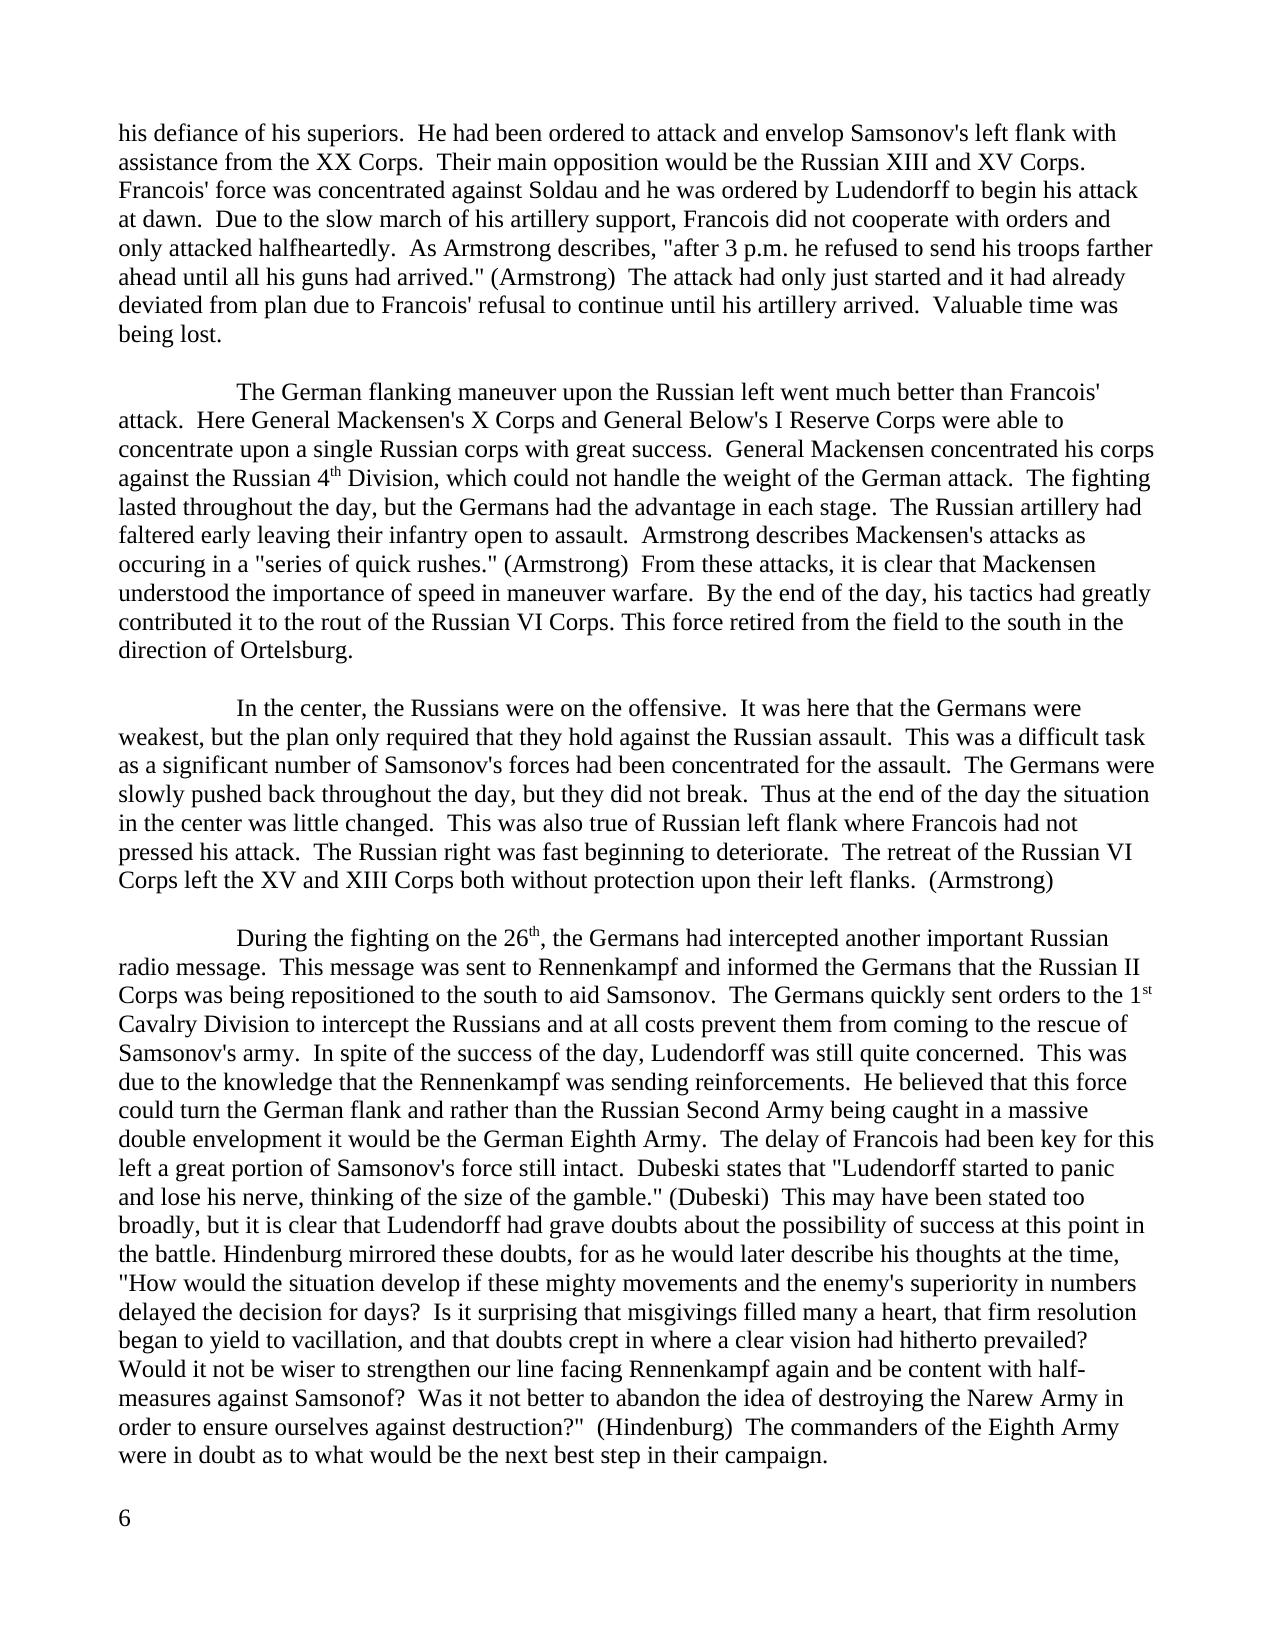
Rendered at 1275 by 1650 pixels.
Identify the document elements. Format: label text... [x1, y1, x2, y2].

text his defiance of his superiors. He had been ordered to attack and envelop Samsonov's left flank with assistance from the XX Corps. Their main opposition would be the Russian XIII and XV Corps. Francois' force was concentrated against Soldau and he was ordered by Ludendorff to begin his attack at dawn. Due to the slow march of his artillery support, Francois did not cooperate with orders and only attacked halfheartedly. As Armstrong describes, "after 3 p.m. he refused to send his troops farther ahead until all his guns had arrived." (Armstrong) The attack had only just started and it had already deviated from plan due to Francois' refusal to continue until his artillery arrived. Valuable time was being lost. [118, 118, 1157, 348]
text The German flanking maneuver upon the Russian left went much better than Francois' attack. Here General Mackensen's X Corps and General Below's I Reserve Corps were able to concentrate upon a single Russian corps with great success. General Mackensen concentrated his corps against the Russian 4th Division, which could not handle the weight of the German attack. The fighting lasted throughout the day, but the Germans had the advantage in each stage. The Russian artillery had faltered early leaving their infantry open to assault. Armstrong describes Mackensen's attacks as occuring in a "series of quick rushes." (Armstrong) From these attacks, it is clear that Mackensen understood the importance of speed in maneuver warfare. By the end of the day, his tactics had greatly contributed it to the rout of the Russian VI Corps. This force retired from the field to the south in the direction of Ortelsburg. [118, 377, 1157, 664]
text During the fighting on the 26th, the Germans had intercepted another important Russian radio message. This message was sent to Rennenkampf and informed the Germans that the Russian II Corps was being repositioned to the south to aid Samsonov. The Germans quickly sent orders to the 1st Cavalry Division to intercept the Russians and at all costs prevent them from coming to the rescue of Samsonov's army. In spite of the success of the day, Ludendorff was still quite concerned. This was due to the knowledge that the Rennenkampf was sending reinforcements. He believed that this force could turn the German flank and rather than the Russian Second Army being caught in a massive double envelopment it would be the German Eighth Army. The delay of Francois had been key for this left a great portion of Samsonov's force still intact. Dubeski states that "Ludendorff started to panic and lose his nerve, thinking of the size of the gamble." (Dubeski) This may have been stated too broadly, but it is clear that Ludendorff had grave doubts about the possibility of success at this point in the battle. Hindenburg mirrored these doubts, for as he would later describe his thoughts at the time, "How would the situation develop if these mighty movements and the enemy's superiority in numbers delayed the decision for days? Is it surprising that misgivings filled many a heart, that firm resolution began to yield to vacillation, and that doubts crept in where a clear vision had hitherto prevailed? Would it not be wiser to strengthen our line facing Rennenkampf again and be content with half-measures against Samsonof? Was it not better to abandon the idea of destroying the Narew Army in order to ensure ourselves against destruction?" (Hindenburg) The commanders of the Eighth Army were in doubt as to what would be the next best step in their campaign. [118, 923, 1157, 1469]
text In the center, the Russians were on the offensive. It was here that the Germans were weakest, but the plan only required that they hold against the Russian assault. This was a difficult task as a significant number of Samsonov's forces had been concentrated for the assault. The Germans were slowly pushed back throughout the day, but they did not break. Thus at the end of the day the situation in the center was little changed. This was also true of Russian left flank where Francois had not pressed his attack. The Russian right was fast beginning to deteriorate. The retreat of the Russian VI Corps left the XV and XIII Corps both without protection upon their left flanks. (Armstrong) [118, 693, 1157, 894]
